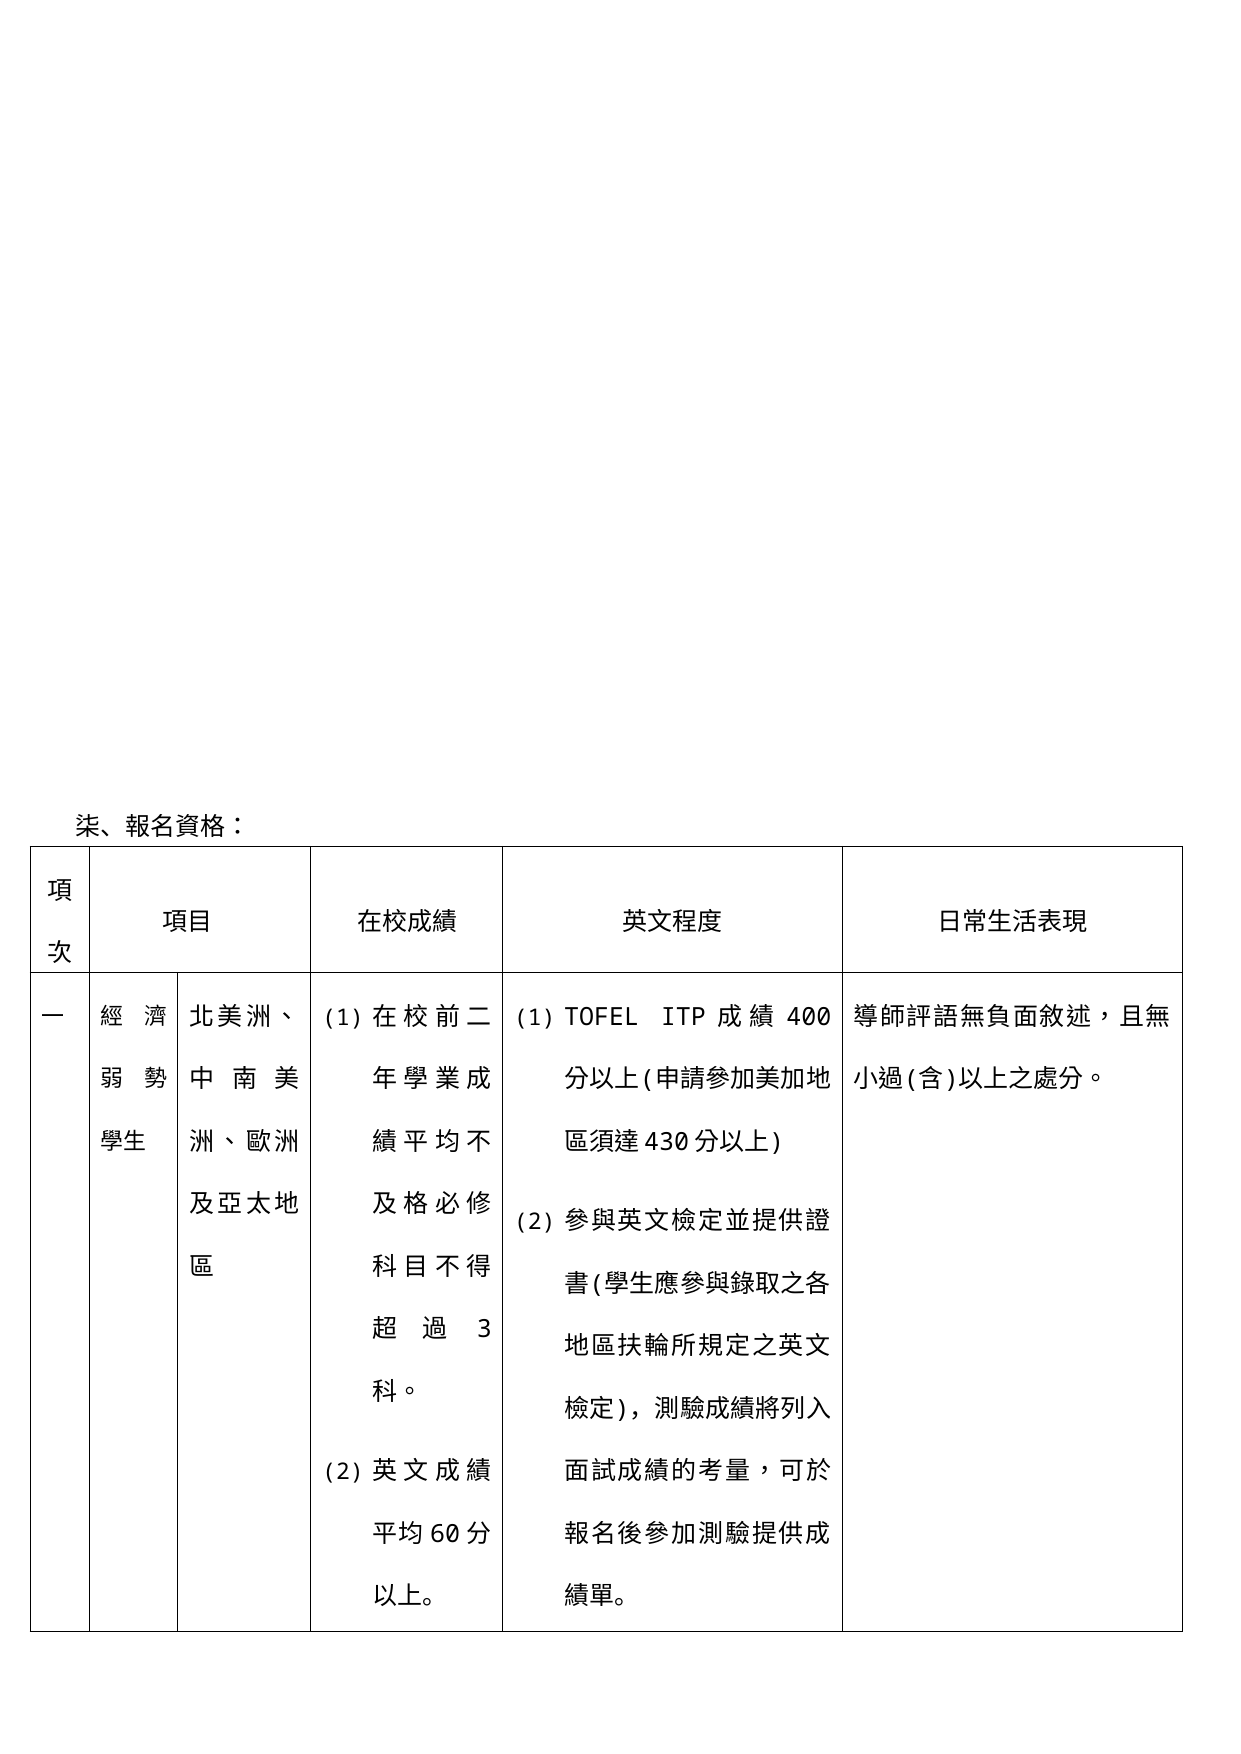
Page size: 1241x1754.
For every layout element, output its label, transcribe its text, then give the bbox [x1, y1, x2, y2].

table_cell 導師評語無負面敘述，且無小過(含)以上之處分。 [843, 973, 1182, 1631]
list 報名資格： [75, 783, 1165, 846]
table_cell 在校前二年學業成績平均不及格必修科目不得超過3科。 英文成績平均60分以上。 [311, 973, 502, 1631]
table_cell 一 [31, 973, 89, 1631]
table_cell 經濟弱勢學生 [90, 973, 177, 1631]
table_header 項次 [31, 847, 89, 972]
table_cell 北美洲、中南美洲、歐洲及亞太地區 [178, 973, 310, 1631]
table_header 項目 [90, 847, 310, 972]
table_cell TOFEL ITP成績400分以上(申請參加美加地區須達430分以上) 參與英文檢定並提供證書(學生應參與錄取之各地區扶輪所規定之英文檢定)，測驗成績將列入面試成績的考量，可於報名後參加測驗提供成績單。 [503, 973, 842, 1631]
table_header 日常生活表現 [843, 847, 1182, 972]
table_header 在校成績 [311, 847, 502, 972]
table_header 英文程度 [503, 847, 842, 972]
